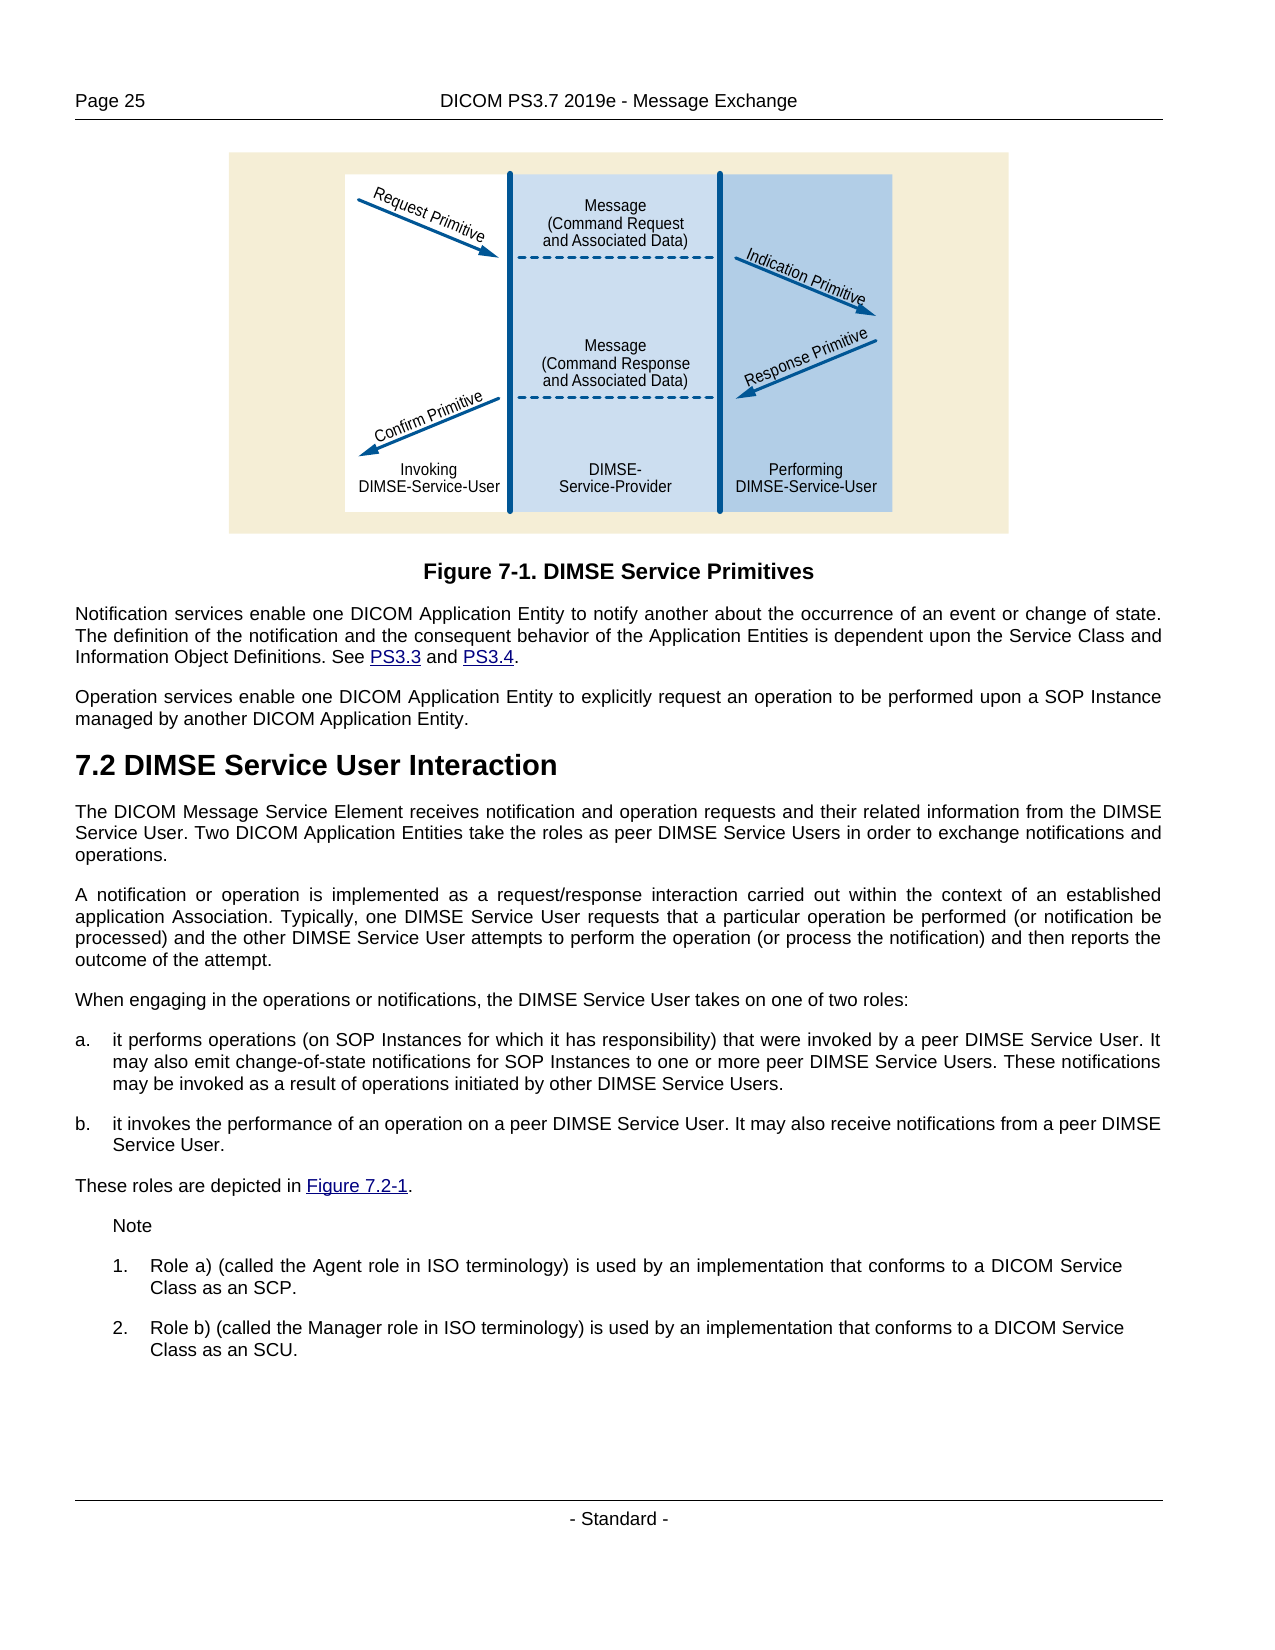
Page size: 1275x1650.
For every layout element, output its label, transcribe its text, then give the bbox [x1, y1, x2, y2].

text 2. Role b) (called the Manager role in ISO terminology) is used by an implementation that conforms to a DICOM Service Class as an SCU. [112, 1317, 1125, 1360]
text b. it invokes the performance of an operation on a peer DIMSE Service User. It may also receive notifications from a peer DIMSE Service User. [75, 1113, 1162, 1156]
text Notification services enable one DICOM Application Entity to notify another about the occurrence of an event or change of state. The definition of the notification and the consequent behavior of the Application Entities is dependent upon the Service Class and Information Object Definitions. See PS3.3 and PS3.4. [75, 603, 1162, 668]
text When engaging in the operations or notifications, the DIMSE Service User takes on one of two roles: [75, 989, 1162, 1011]
text Note [112, 1215, 1125, 1236]
text 1. Role a) (called the Agent role in ISO terminology) is used by an implementation that conforms to a DICOM Service Class as an SCP. [112, 1255, 1125, 1298]
text A notification or operation is implemented as a request/response interaction carried out within the context of an established application Association. Typically, one DIMSE Service User requests that a particular operation be performed (or notification be processed) and the other DIMSE Service User attempts to perform the operation (or process the notification) and then reports the outcome of the attempt. [75, 884, 1162, 970]
text Operation services enable one DICOM Application Entity to explicitly request an operation to be performed upon a SOP Instance managed by another DICOM Application Entity. [75, 686, 1162, 729]
text Figure 7-1. DIMSE Service Primitives [75, 558, 1162, 584]
text 7.2 DIMSE Service User Interaction [75, 748, 1162, 782]
text a. it performs operations (on SOP Instances for which it has responsibility) that were invoked by a peer DIMSE Service User. It may also emit change-of-state notifications for SOP Instances to one or more peer DIMSE Service Users. These notifications may be invoked as a result of operations initiated by other DIMSE Service Users. [75, 1029, 1162, 1094]
text These roles are depicted in Figure 7.2-1. [75, 1174, 1162, 1196]
text The DICOM Message Service Element receives notification and operation requests and their related information from the DIMSE Service User. Two DICOM Application Entities take the roles as peer DIMSE Service Users in order to exchange notifications and operations. [75, 801, 1162, 865]
